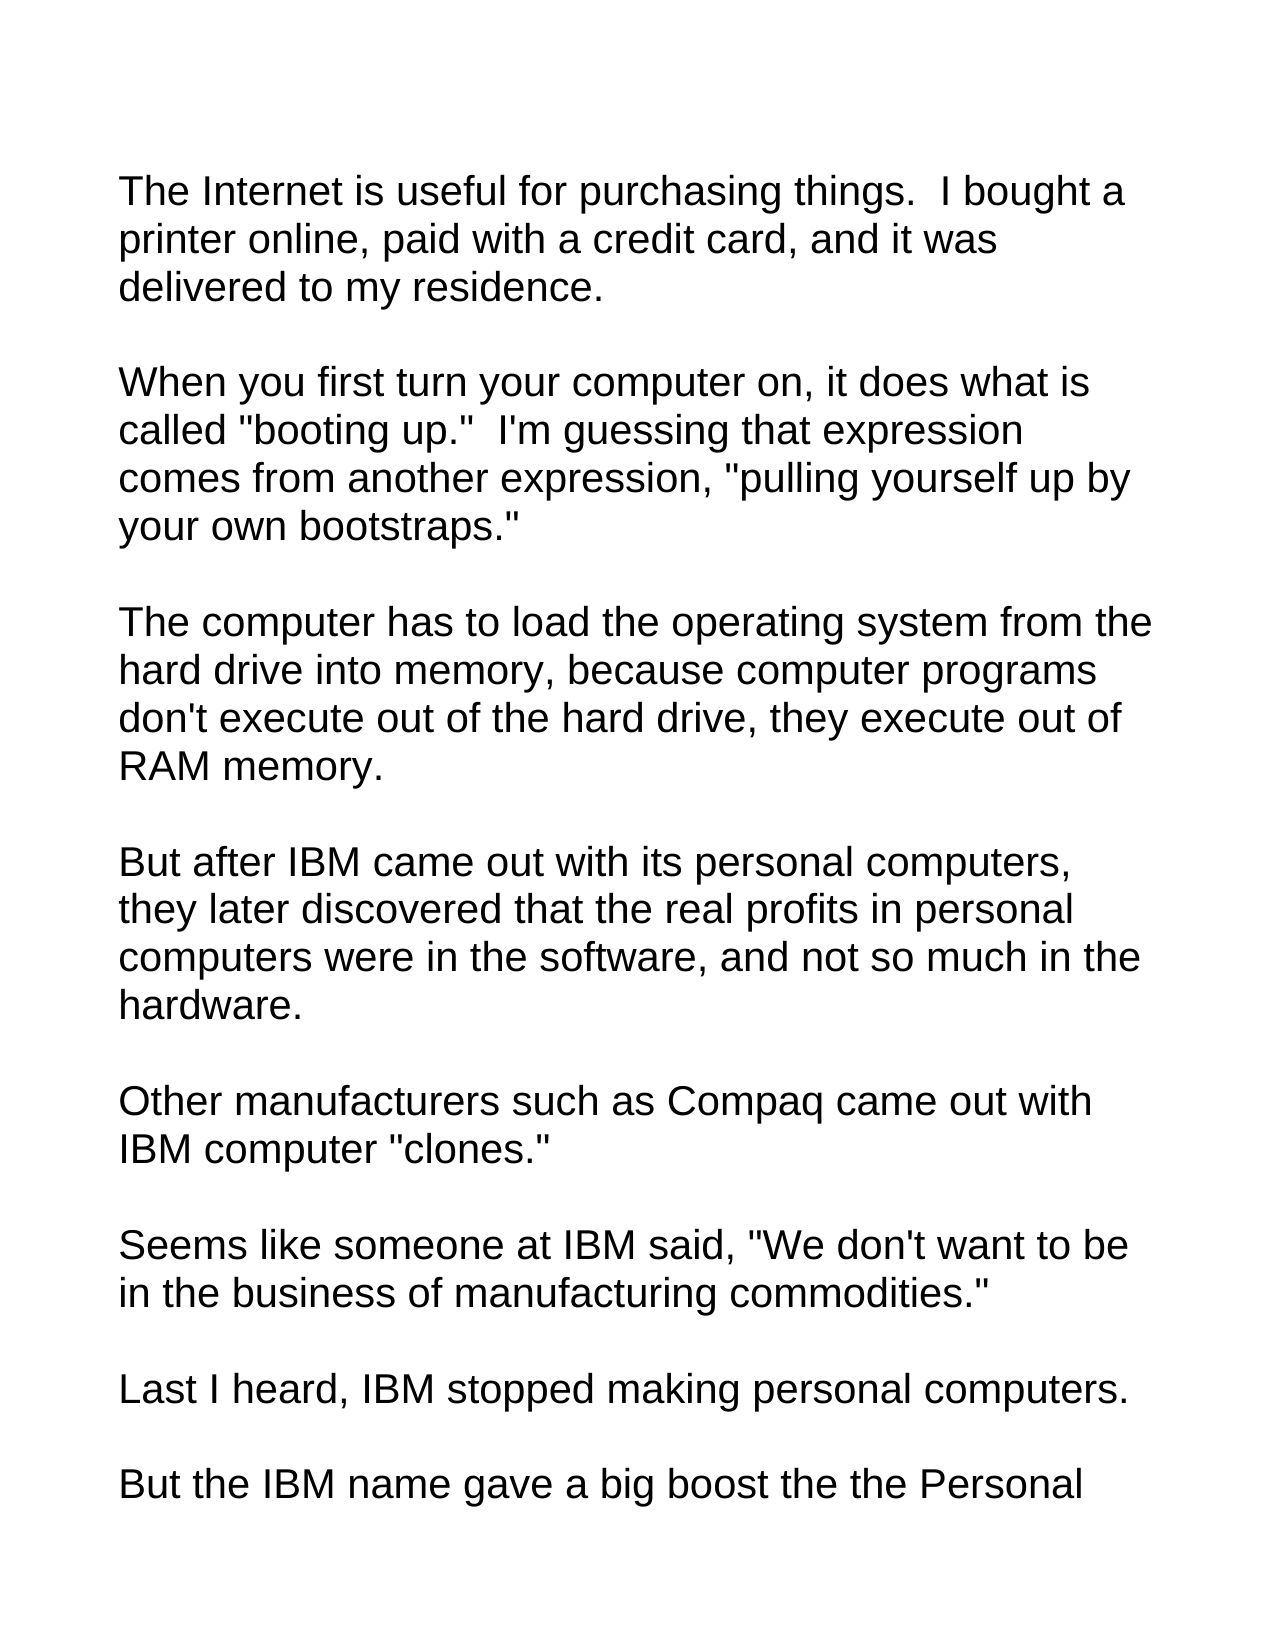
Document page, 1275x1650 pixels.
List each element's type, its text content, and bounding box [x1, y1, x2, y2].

text When you first turn your computer on, it does what is called "booting up." I'm guessing that expression comes from another expression, "pulling yourself up by your own bootstraps." [118, 358, 1157, 549]
text The computer has to load the operating system from the hard drive into memory, because computer programs don't execute out of the hard drive, they execute out of RAM memory. [118, 597, 1157, 789]
text Other manufacturers such as Compaq came out with IBM computer "clones." [118, 1076, 1157, 1172]
text The Internet is useful for purchasing things. I bought a printer online, paid with a credit card, and it was delivered to my residence. [118, 166, 1157, 310]
text But the IBM name gave a big boost the the Personal [118, 1460, 1157, 1508]
text Last I heard, IBM stopped making personal computers. [118, 1364, 1157, 1412]
text Seems like someone at IBM said, "We don't want to be in the business of manufacturing commodities." [118, 1220, 1157, 1316]
text But after IBM came out with its personal computers, they later discovered that the real profits in personal computers were in the software, and not so much in the hardware. [118, 837, 1157, 1028]
